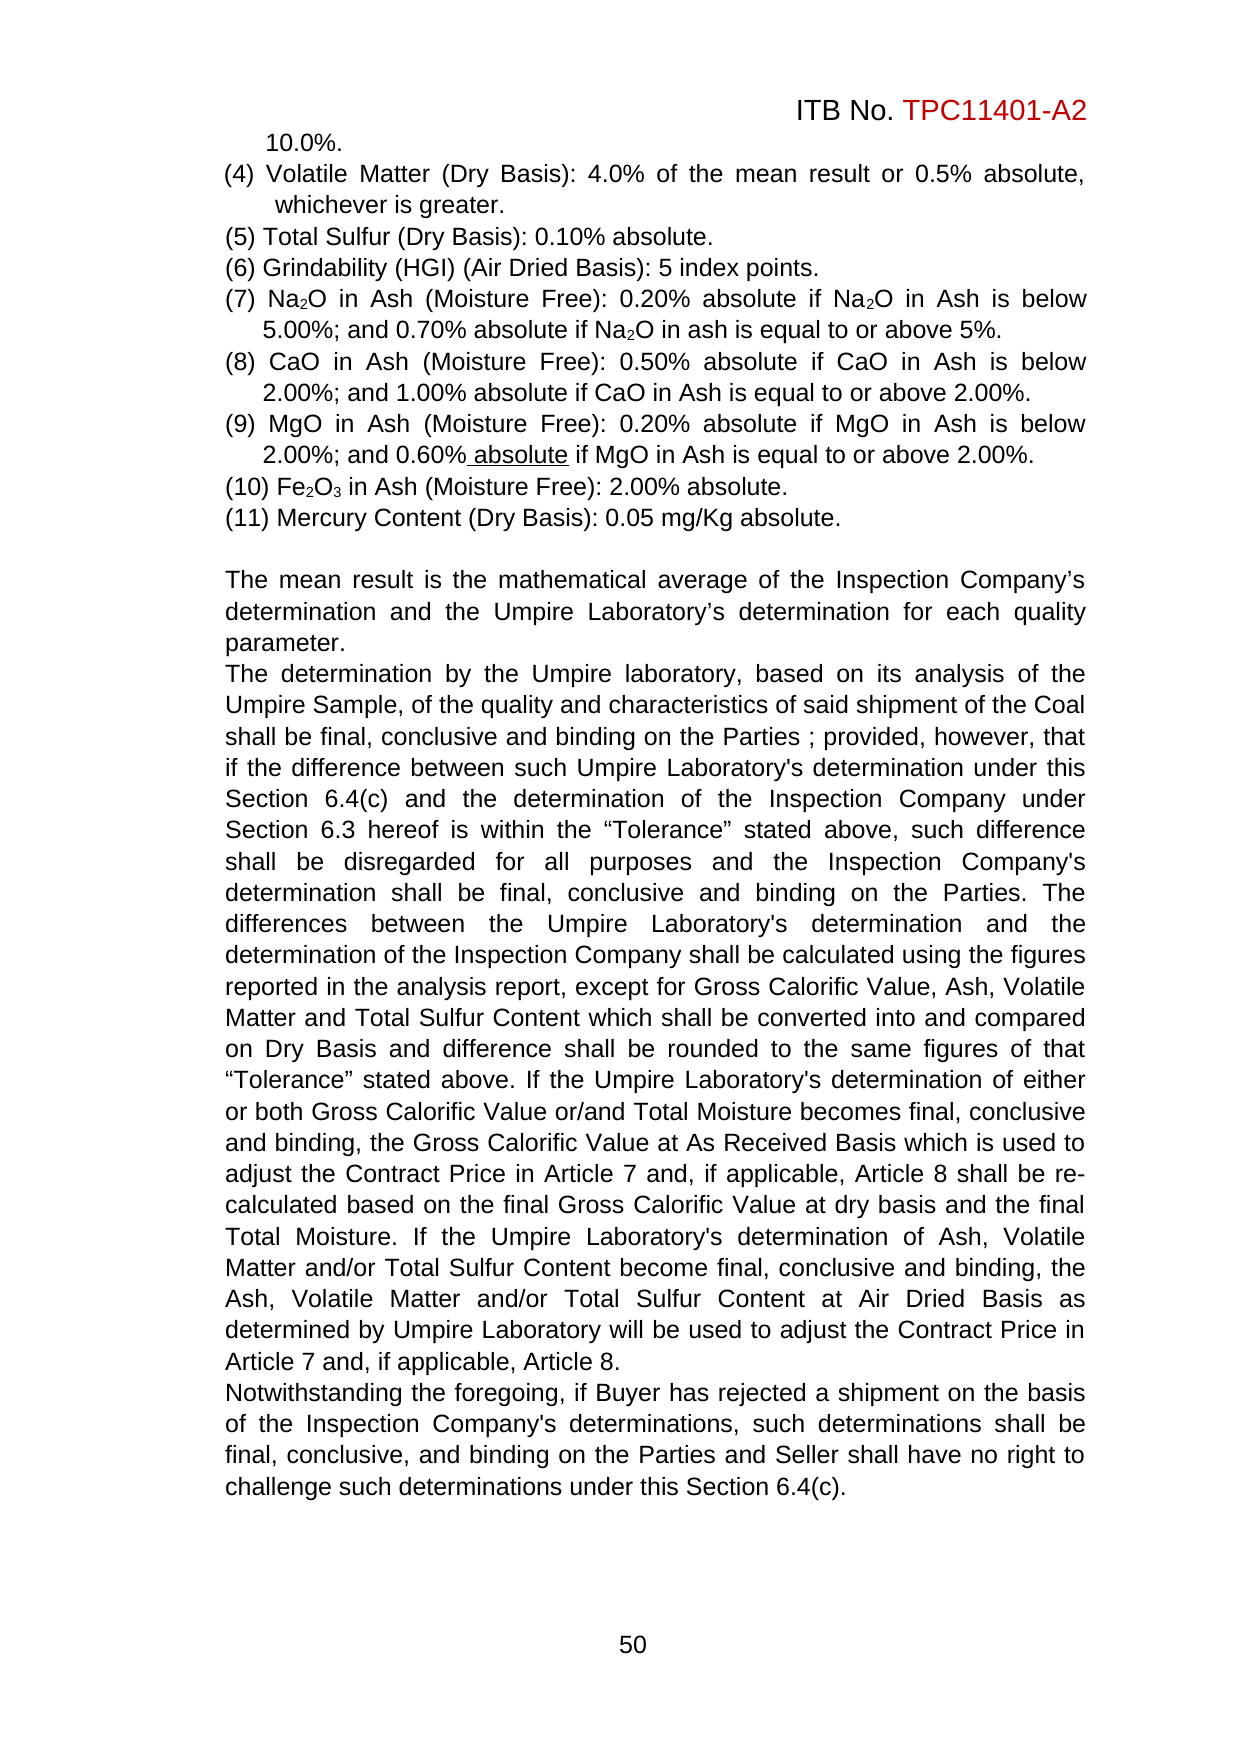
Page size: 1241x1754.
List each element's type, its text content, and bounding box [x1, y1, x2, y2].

text Notwithstanding the foregoing, if Buyer has rejected a shipment on the basis of the Inspection Company's determinations, such determinations shall be final, conclusive, and binding on the Parties and Seller shall have no right to challenge such determinations under this Section 6.4(c). [225, 1376, 1087, 1501]
text (11) Mercury Content (Dry Basis): 0.05 mg/Kg absolute. [225, 501, 1087, 532]
text The determination by the Umpire laboratory, based on its analysis of the Umpire Sample, of the quality and characteristics of said shipment of the Coal shall be final, conclusive and binding on the Parties ; provided, however, that if the difference between such Umpire Laboratory's determination under this Section 6.4(c) and the determination of the Inspection Company under Section 6.3 hereof is within the “Tolerance” stated above, such difference shall be disregarded for all purposes and the Inspection Company's determination shall be final, conclusive and binding on the Parties. The differences between the Umpire Laboratory's determination and the determination of the Inspection Company shall be calculated using the figures reported in the analysis report, except for Gross Calorific Value, Ash, Volatile Matter and Total Sulfur Content which shall be converted into and compared on Dry Basis and difference shall be rounded to the same figures of that “Tolerance” stated above. If the Umpire Laboratory's determination of either or both Gross Calorific Value or/and Total Moisture becomes final, conclusive and binding, the Gross Calorific Value at As Received Basis which is used to adjust the Contract Price in Article 7 and, if applicable, Article 8 shall be re-calculated based on the final Gross Calorific Value at dry basis and the final Total Moisture. If the Umpire Laboratory's determination of Ash, Volatile Matter and/or Total Sulfur Content become final, conclusive and binding, the Ash, Volatile Matter and/or Total Sulfur Content at Air Dried Basis as determined by Umpire Laboratory will be used to adjust the Contract Price in Article 7 and, if applicable, Article 8. [225, 657, 1087, 1376]
text (4) Volatile Matter (Dry Basis): 4.0% of the mean result or 0.5% absolute, whichever is greater. [224, 157, 1087, 220]
text (6) Grindability (HGI) (Air Dried Basis): 5 index points. [225, 251, 1087, 282]
text The mean result is the mathematical average of the Inspection Company’s determination and the Umpire Laboratory’s determination for each quality parameter. [225, 564, 1087, 657]
text (8) CaO in Ash (Moisture Free): 0.50% absolute if CaO in Ash is below 2.00%; and 1.00% absolute if CaO in Ash is equal to or above 2.00%. [225, 345, 1087, 407]
text (5) Total Sulfur (Dry Basis): 0.10% absolute. [225, 220, 1087, 251]
text (9) MgO in Ash (Moisture Free): 0.20% absolute if MgO in Ash is below 2.00%; and 0.60% absolute if MgO in Ash is equal to or above 2.00%. [225, 407, 1087, 470]
text 10.0%. [225, 126, 1087, 157]
text (7) Na2O in Ash (Moisture Free): 0.20% absolute if Na2O in Ash is below 5.00%; and 0.70% absolute if Na2O in ash is equal to or above 5%. [225, 282, 1087, 345]
text (10) Fe2O3 in Ash (Moisture Free): 2.00% absolute. [225, 470, 1087, 501]
